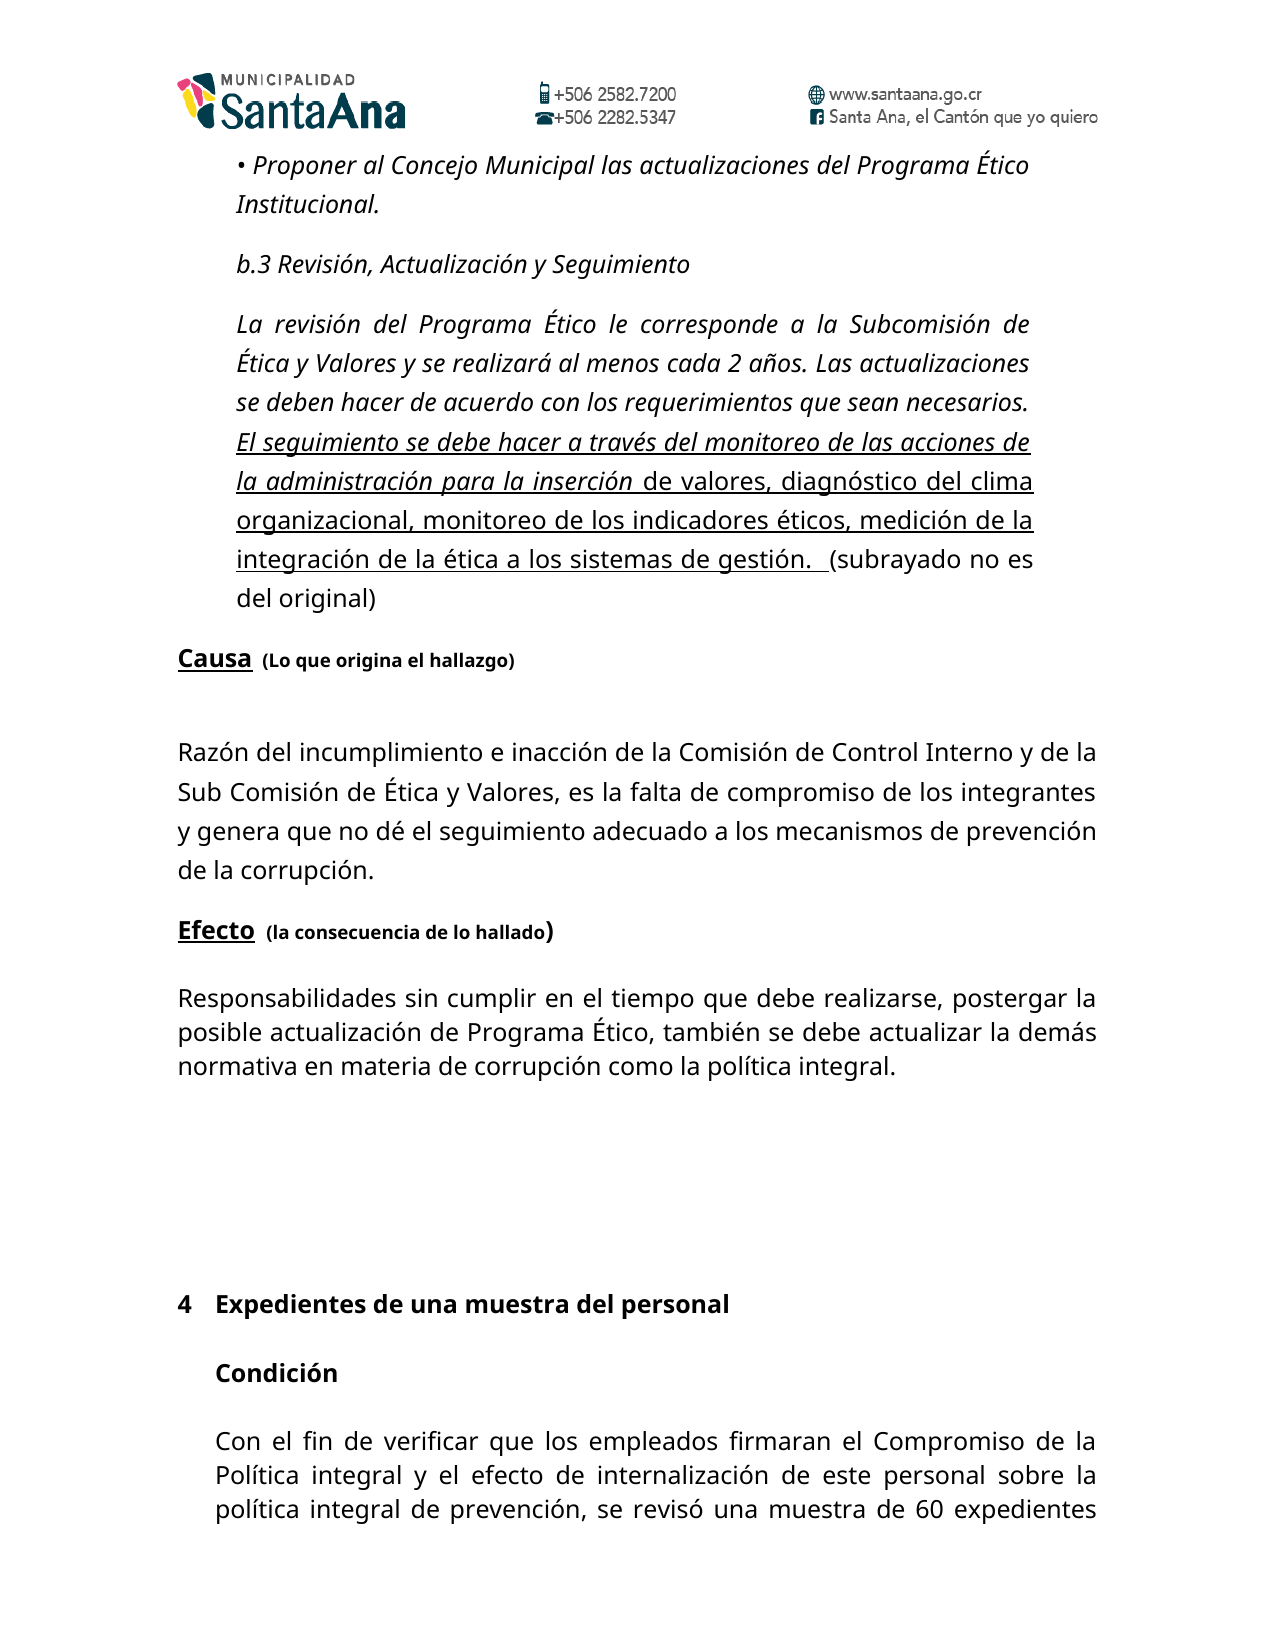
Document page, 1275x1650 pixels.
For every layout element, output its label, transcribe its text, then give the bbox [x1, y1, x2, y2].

text Razón del incumplimiento e inacción de la Comisión de Control Interno y de la Sub Comisión de Ética y Valores, es la falta de compromiso de los integrantes y genera que no dé el seguimiento adecuado a los mecanismos de prevención de la corrupción. [177, 735, 1098, 887]
text b.3 Revisión, Actualización y Seguimiento [236, 247, 1034, 281]
list Expedientes de una muestra del personal [177, 1287, 1098, 1321]
text Efecto (la consecuencia de lo hallado) [177, 912, 1098, 947]
list Condición [215, 1355, 1098, 1389]
text Causa (Lo que origina el hallazgo) [177, 641, 1098, 675]
text Responsabilidades sin cumplir en el tiempo que debe realizarse, postergar la posible actualización de Programa Ético, también se debe actualizar la demás normativa en materia de corrupción como la política integral. [177, 981, 1098, 1083]
text organizacional, monitoreo de los indicadores éticos, medición de la [236, 494, 1034, 531]
text integración de la ética a los sistemas de gestión. (subrayado no es del original) [236, 533, 1034, 615]
text • Proponer al Concejo Municipal las actualizaciones del Programa Ético Institucional. [236, 148, 1034, 221]
text La revisión del Programa Ético le corresponde a la Subcomisión de Ética y Valores y se realizará al menos cada 2 años. Las actualizaciones se deben hacer de acuerdo con los requerimientos que sean necesarios. El seguimiento se debe hacer a través del monitoreo de las acciones de la administración para la inserción de valores, diagnóstico del clima [236, 307, 1034, 492]
list Con el fin de verificar que los empleados firmaran el Compromiso de la Política integral y el efecto de internalización de este personal sobre la política integral de prevención, se revisó una muestra de 60 expedientes [215, 1423, 1098, 1526]
